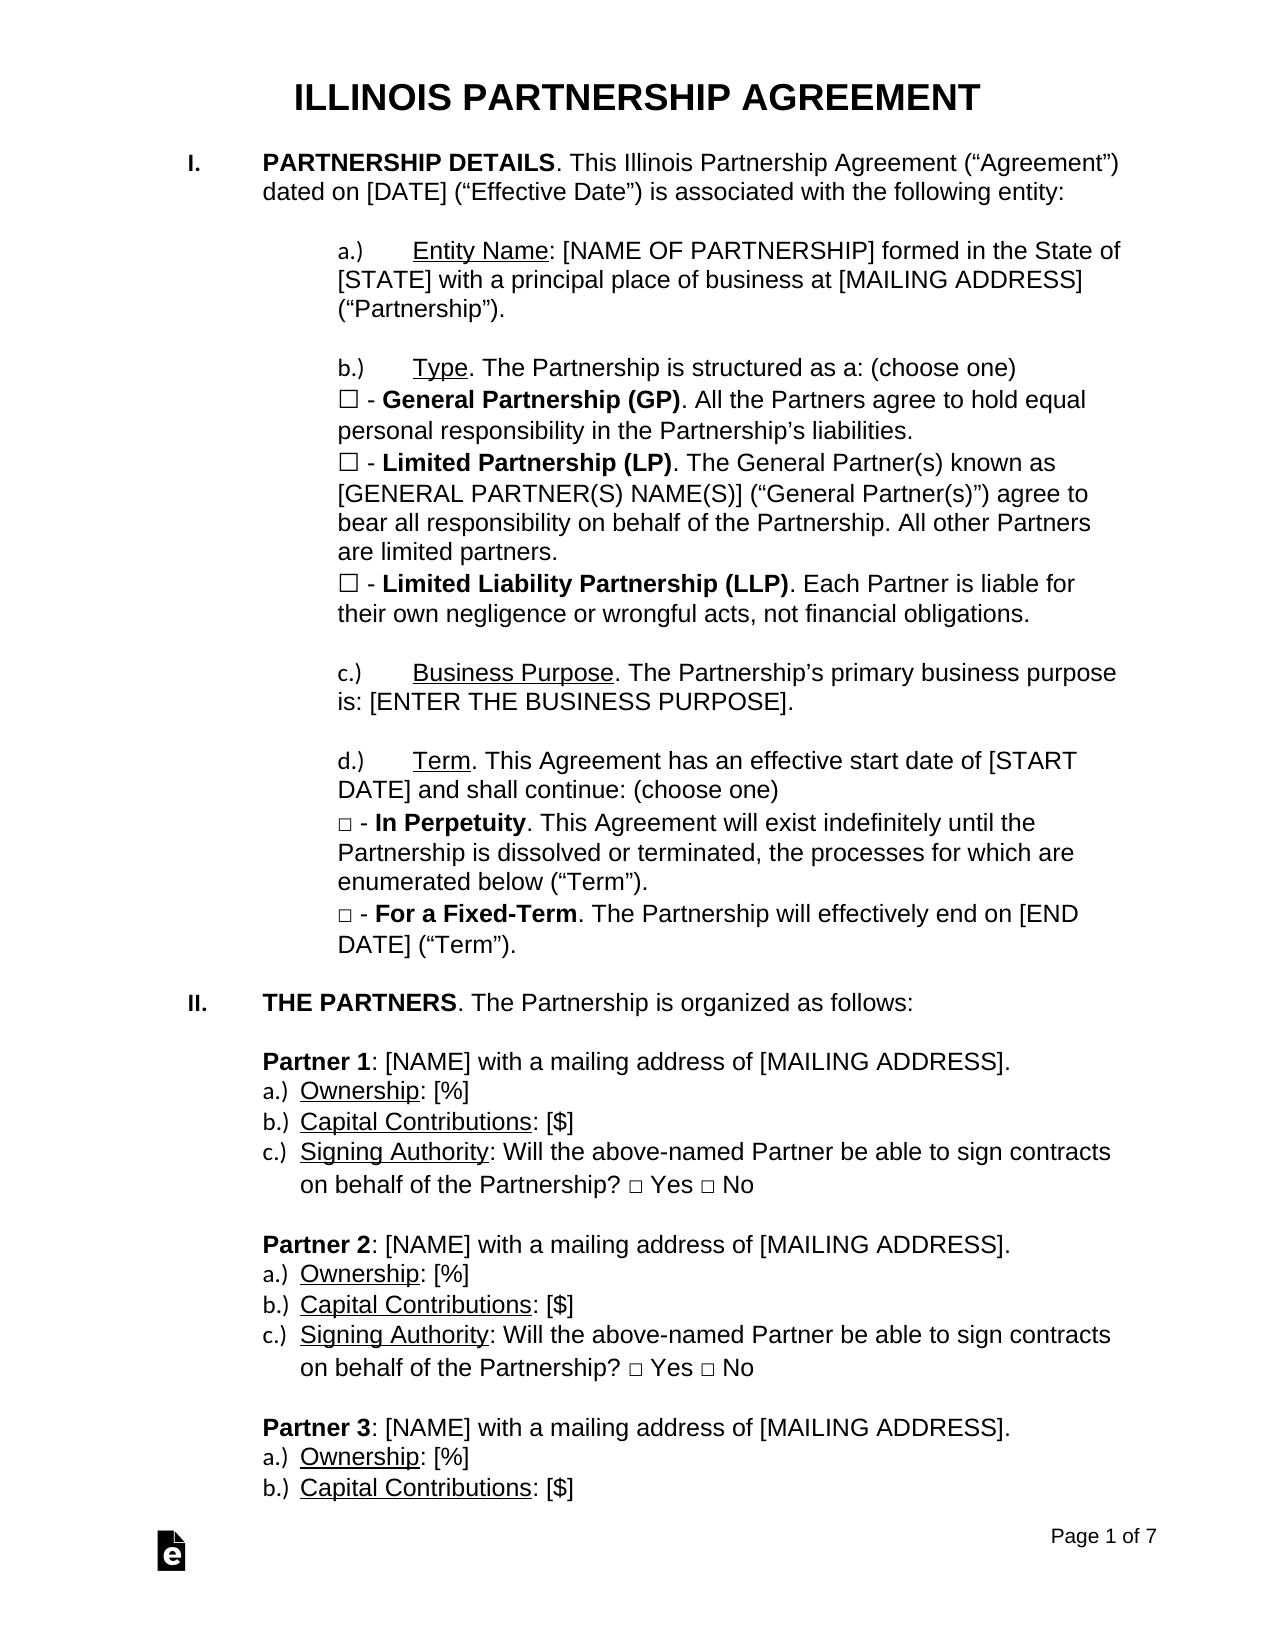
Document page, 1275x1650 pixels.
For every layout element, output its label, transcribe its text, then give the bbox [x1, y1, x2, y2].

text Partner 1: [NAME] with a mailing address of [MAILING ADDRESS]. [262, 1047, 1125, 1075]
list Business Purpose. The Partnership’s primary business purpose is: [ENTER THE BUSINESS PURPOSE]. [337, 657, 1125, 716]
list THE PARTNERS. The Partnership is organized as follows: [187, 987, 1125, 1018]
list ☐ - For a Fixed-Term. The Partnership will effectively end on [END DATE] (“Term”). [337, 896, 1125, 958]
text ☐ - Limited Partnership (LP). The General Partner(s) known as [GENERAL PARTNER(S) NAME(S)] (“General Partner(s)”) agree to bear all responsibility on behalf of the Partnership. All other Partners are limited partners. [337, 445, 1125, 565]
list Capital Contributions: [$] [262, 1472, 1125, 1503]
text Partner 3: [NAME] with a mailing address of [MAILING ADDRESS]. [262, 1413, 1125, 1442]
list Capital Contributions: [$] [262, 1106, 1125, 1136]
text ☐ - General Partnership (GP). All the Partners agree to hold equal personal responsibility in the Partnership’s liabilities. [337, 382, 1125, 445]
list Ownership: [%] [262, 1258, 1125, 1289]
text ILLINOIS PARTNERSHIP AGREEMENT [150, 75, 1125, 118]
list ☐ - In Perpetuity. This Agreement will exist indefinitely until the Partnership is dissolved or terminated, the processes for which are enumerated below (“Term”). [337, 804, 1125, 896]
list Ownership: [%] [262, 1442, 1125, 1472]
text ☐ - Limited Liability Partnership (LLP). Each Partner is liable for their own negligence or wrongful acts, not financial obligations. [337, 565, 1125, 628]
list Entity Name: [NAME OF PARTNERSHIP] formed in the State of [STATE] with a principal place of business at [MAILING ADDRESS] (“Partnership”). [337, 235, 1125, 323]
list Capital Contributions: [$] [262, 1289, 1125, 1319]
list PARTNERSHIP DETAILS. This Illinois Partnership Agreement (“Agreement”) dated on [DATE] (“Effective Date”) is associated with the following entity: [187, 147, 1125, 206]
text Partner 2: [NAME] with a mailing address of [MAILING ADDRESS]. [262, 1230, 1125, 1258]
list Ownership: [%] [262, 1075, 1125, 1106]
list Signing Authority: Will the above-named Partner be able to sign contracts on behalf of the Partnership? ☐ Yes ☐ No [262, 1319, 1125, 1384]
list Type. The Partnership is structured as a: (choose one) [337, 352, 1125, 382]
list Term. This Agreement has an effective start date of [START DATE] and shall continue: (choose one) [337, 745, 1125, 804]
list Signing Authority: Will the above-named Partner be able to sign contracts on behalf of the Partnership? ☐ Yes ☐ No [262, 1136, 1125, 1201]
